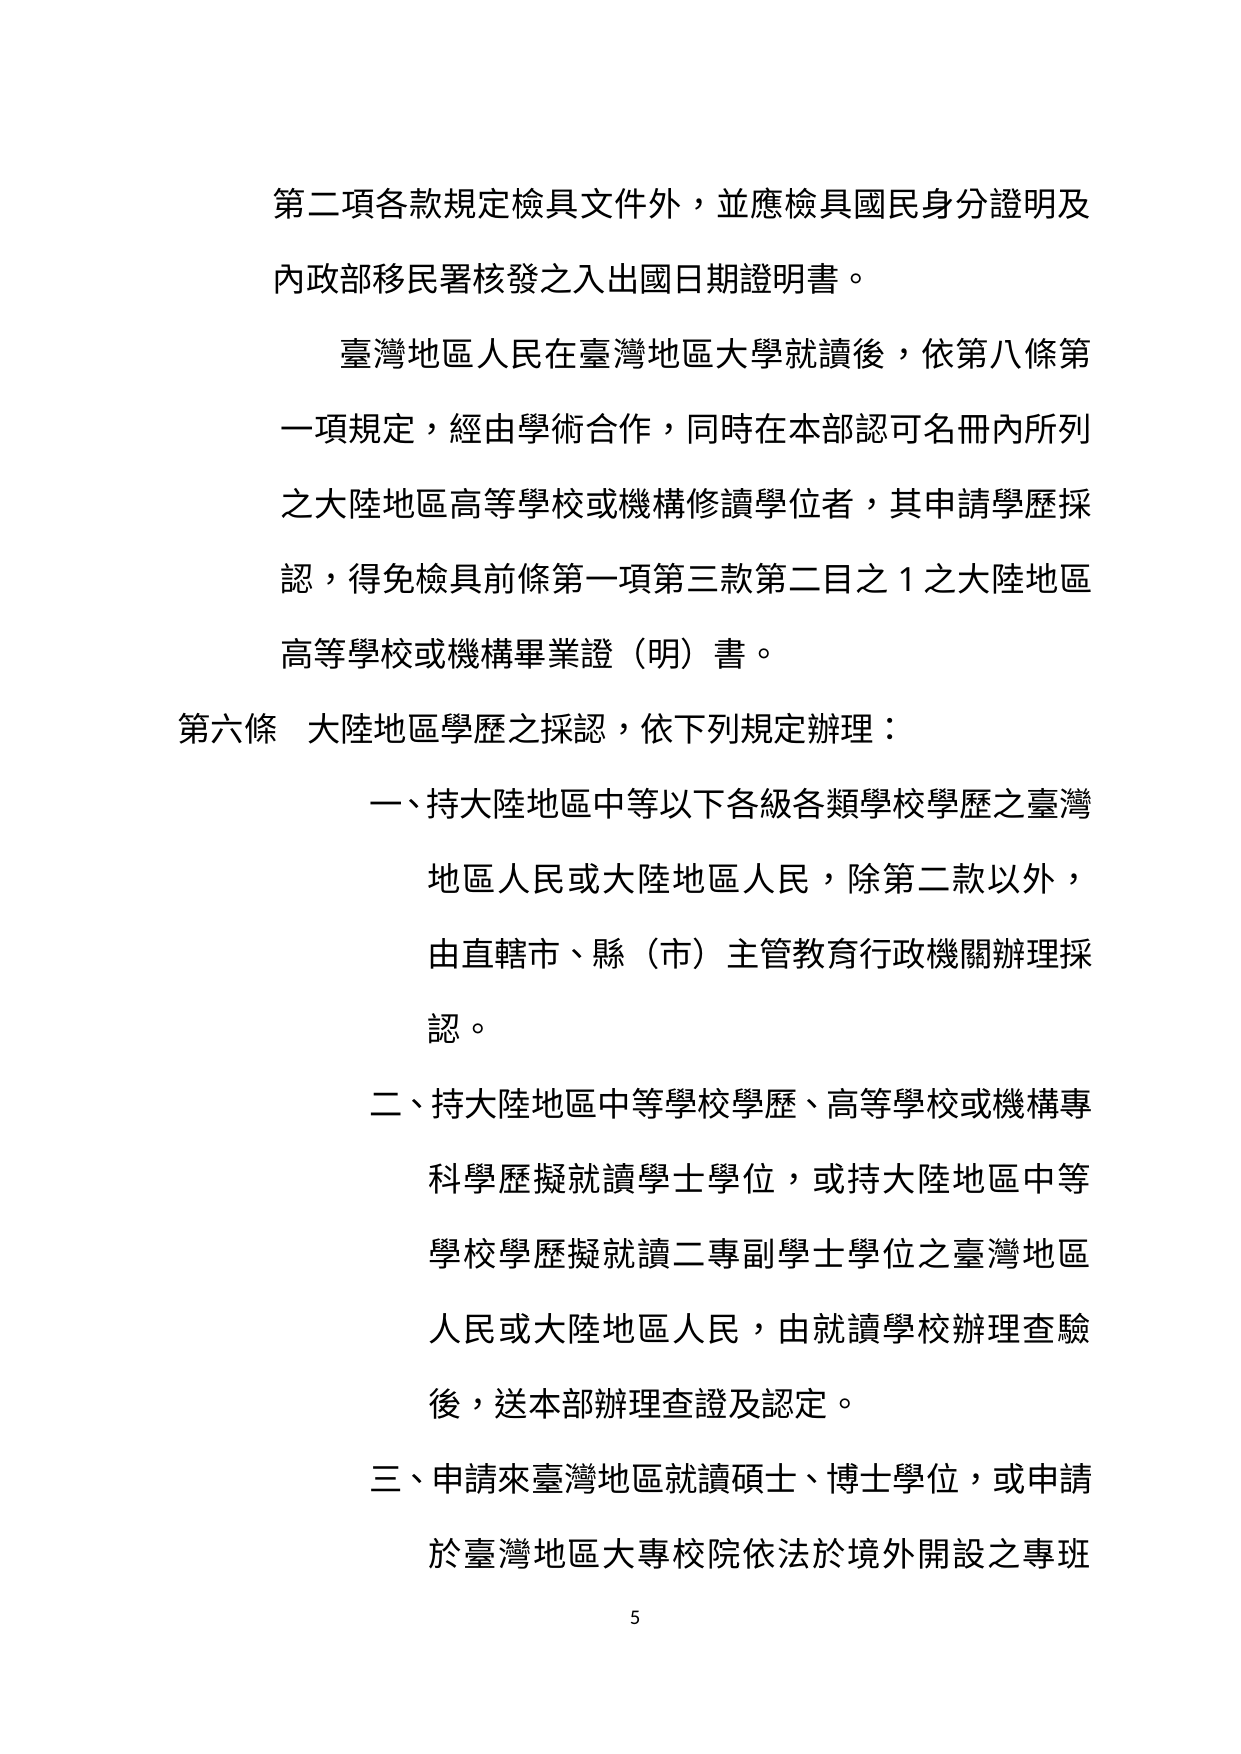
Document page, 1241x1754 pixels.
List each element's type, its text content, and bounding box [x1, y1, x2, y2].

text 二、持大陸地區中等學校學歷、高等學校或機構專科學歷擬就讀學士學位，或持大陸地區中等學校學歷擬就讀二專副學士學位之臺灣地區人民或大陸地區人民，由就讀學校辦理查驗後，送本部辦理查證及認定。 [369, 1064, 1092, 1439]
text 臺灣地區人民在臺灣地區大學就讀後，依第八條第一項規定，經由學術合作，同時在本部認可名冊內所列之大陸地區高等學校或機構修讀學位者，其申請學歷採認，得免檢具前條第一項第三款第二目之1之大陸地區高等學校或機構畢業證（明）書。 [280, 314, 1092, 689]
text 第二項各款規定檢具文件外，並應檢具國民身分證明及內政部移民署核發之入出國日期證明書。 [173, 164, 1092, 314]
text 第六條 大陸地區學歷之採認，依下列規定辦理： [177, 689, 1092, 764]
text 三、申請來臺灣地區就讀碩士、博士學位，或申請於臺灣地區大專校院依法於境外開設之專班 [369, 1439, 1092, 1589]
text 一、持大陸地區中等以下各級各類學校學歷之臺灣地區人民或大陸地區人民，除第二款以外，由直轄市、縣（市）主管教育行政機關辦理採認。 [369, 764, 1092, 1064]
